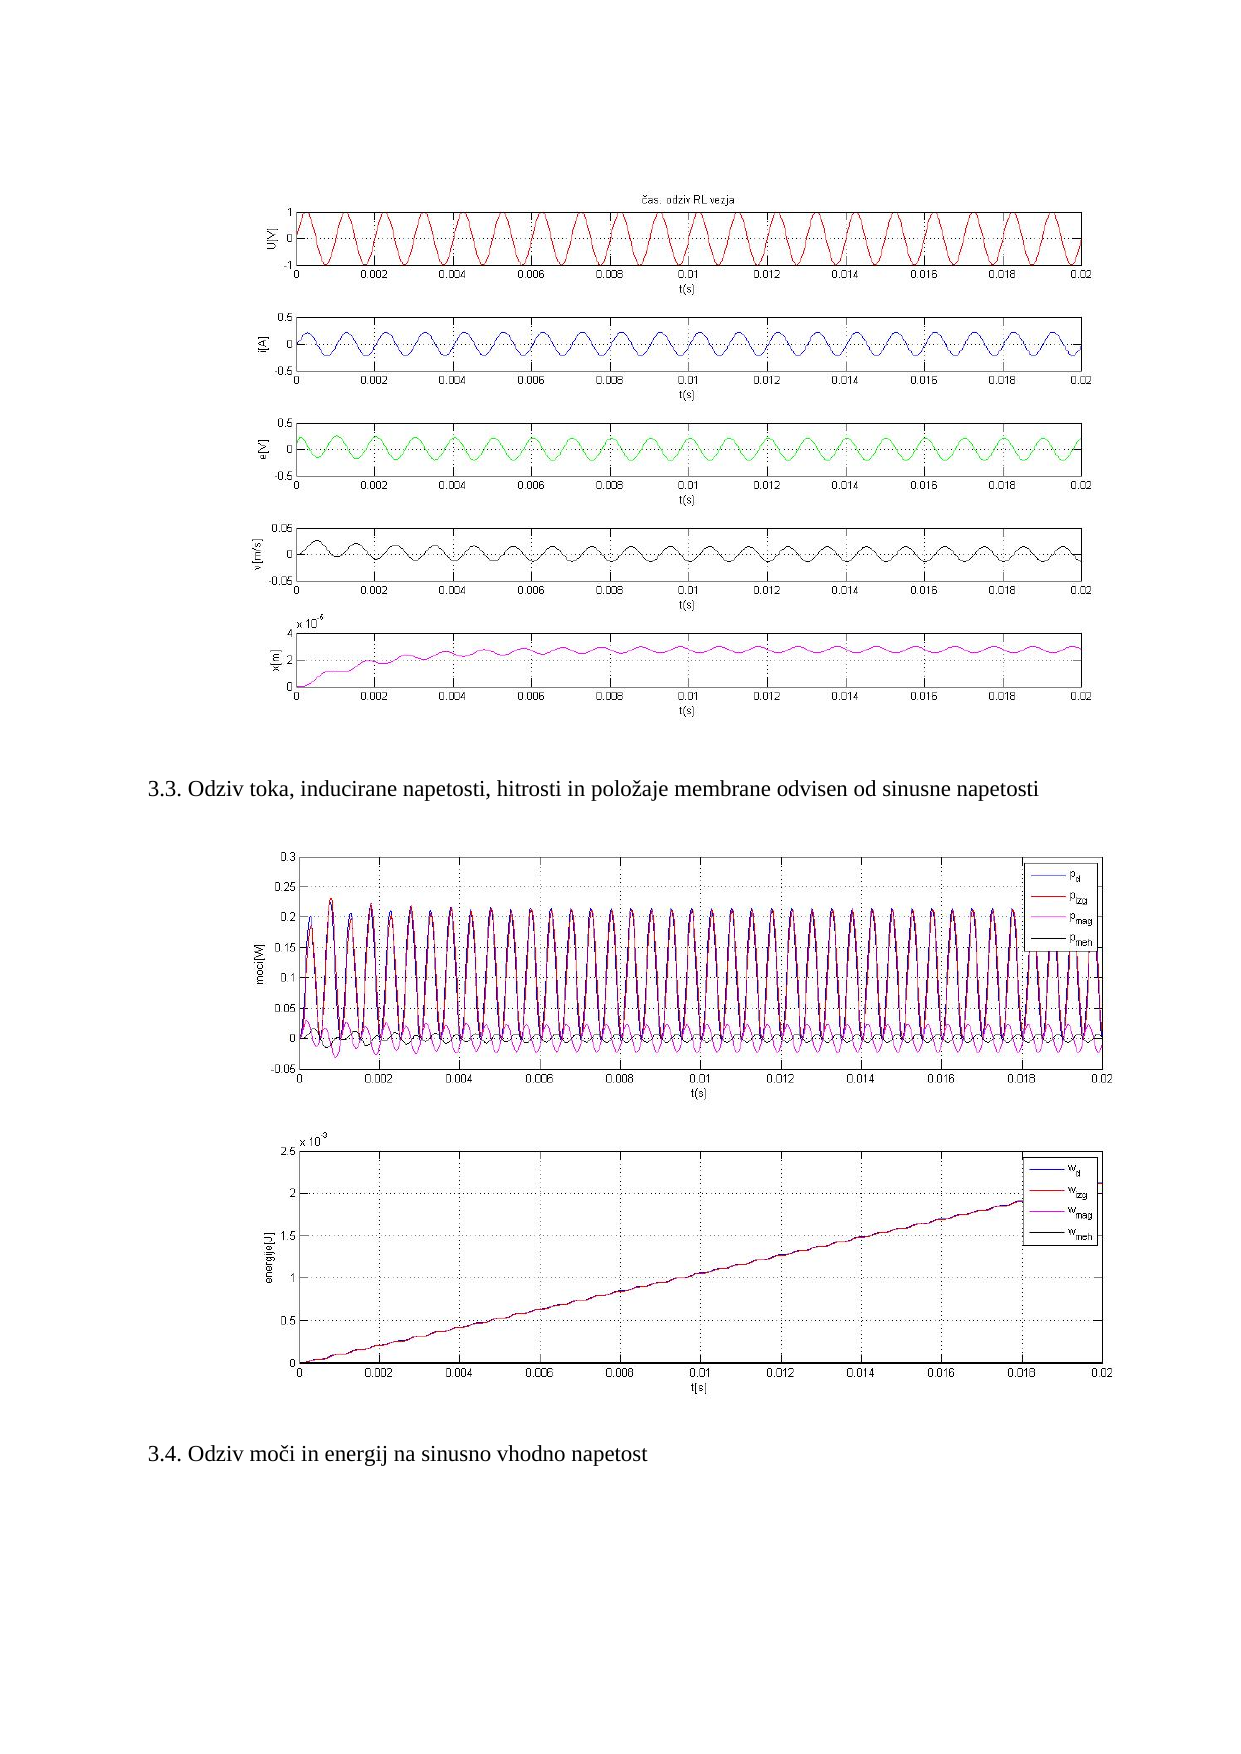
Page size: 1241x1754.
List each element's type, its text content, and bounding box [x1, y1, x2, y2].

picture [164, 810, 1199, 1431]
text 3.4. Odziv moči in energij na sinusno vhodno napetost [148, 1440, 1093, 1466]
text 3.3. Odziv toka, inducirane napetosti, hitrosti in položaje membrane odvisen od sinusne napetosti [148, 775, 1093, 801]
picture [164, 156, 1177, 766]
